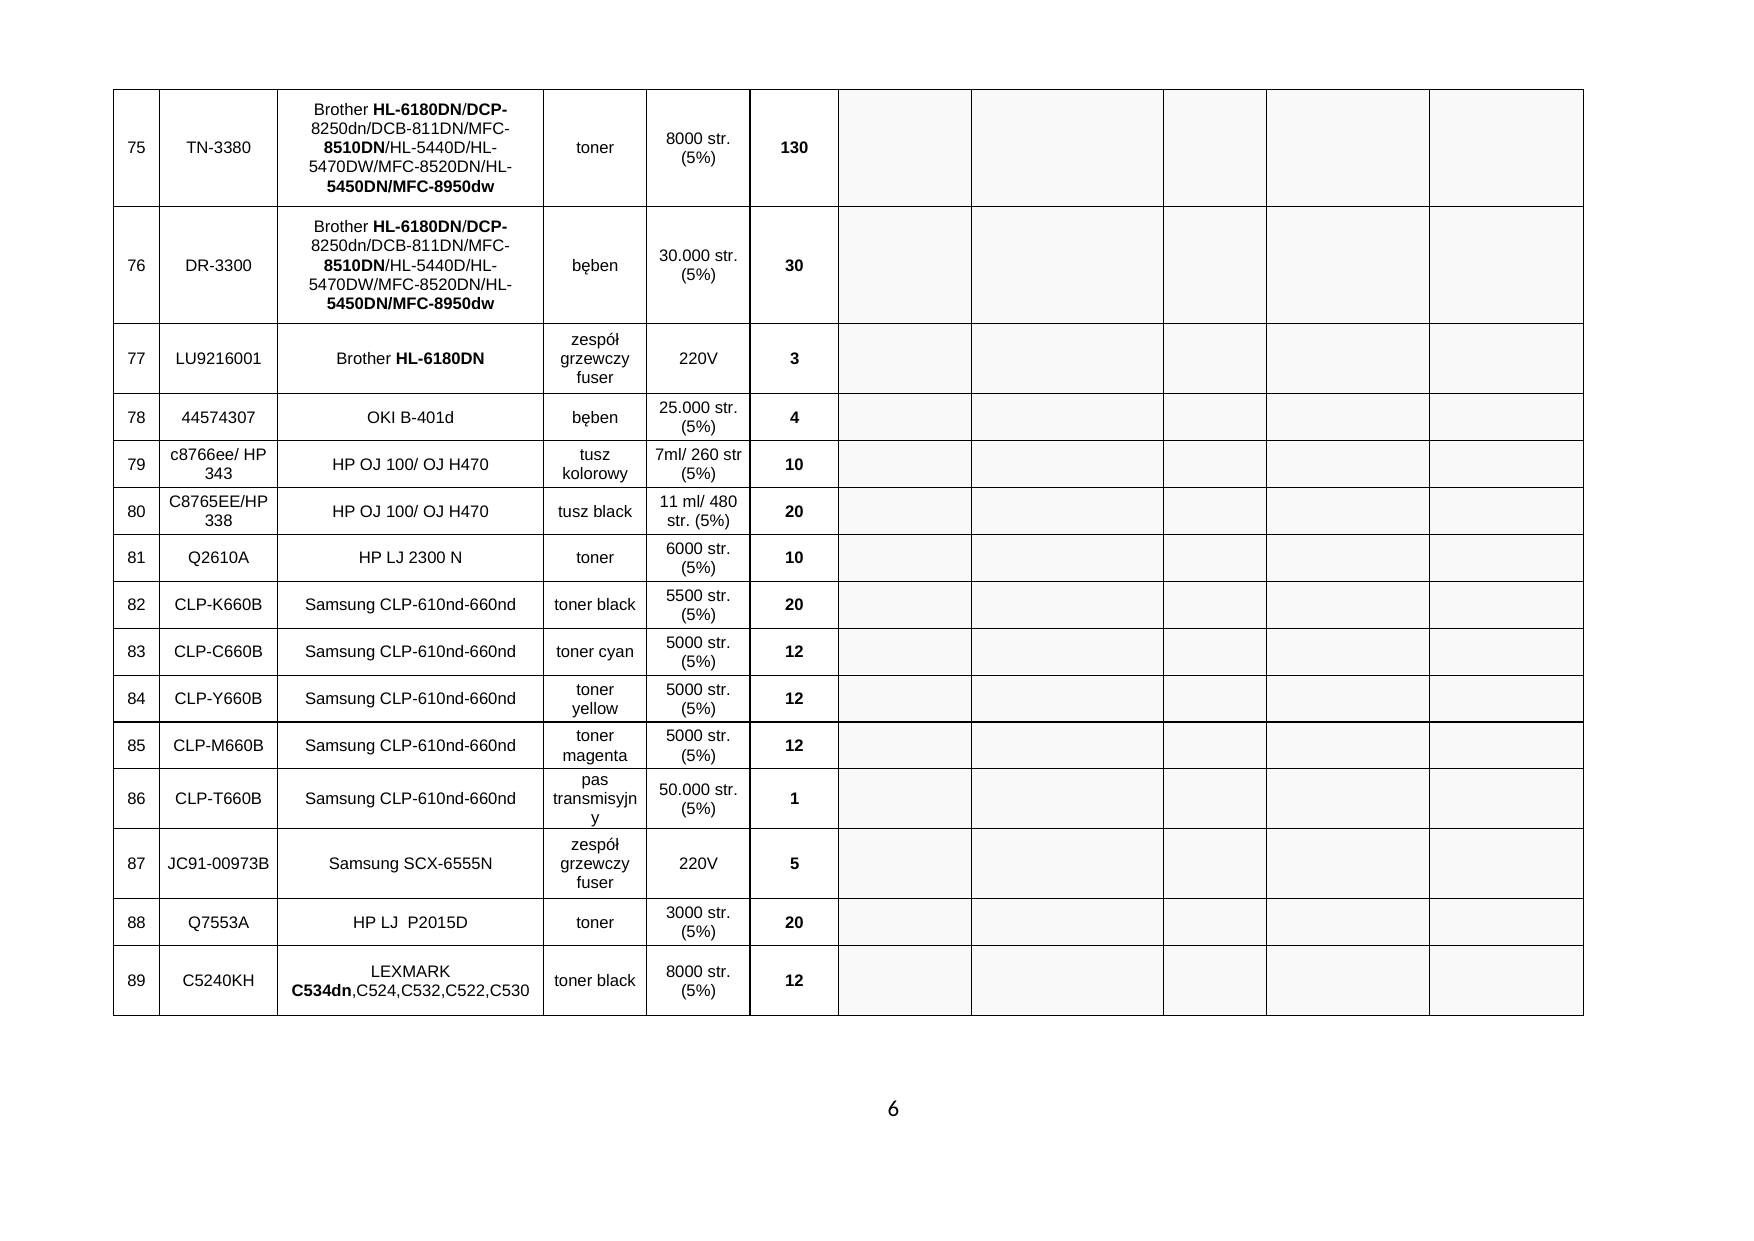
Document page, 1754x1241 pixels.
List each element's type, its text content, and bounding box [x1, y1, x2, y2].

table_cell [1267, 582, 1429, 628]
table_cell Brother HL-6180DN [278, 324, 543, 393]
table_cell [1164, 207, 1266, 323]
table_cell [1164, 829, 1266, 898]
table_cell HP OJ 100/ OJ H470 [278, 488, 543, 534]
table_cell TN-3380 [160, 90, 277, 206]
table_cell [1164, 582, 1266, 628]
table_cell 5000 str. (5%) [647, 676, 749, 721]
table_cell [1267, 899, 1429, 945]
table_cell 5500 str. (5%) [647, 582, 749, 628]
table_cell C8765EE/HP 338 [160, 488, 277, 534]
table_cell [1267, 946, 1429, 1015]
table_cell [972, 394, 1163, 440]
table_cell 75 [114, 90, 159, 206]
table_cell LU9216001 [160, 324, 277, 393]
table_cell [1164, 769, 1266, 828]
table_cell C5240KH [160, 946, 277, 1015]
table_cell [839, 723, 971, 768]
table_cell [1430, 723, 1583, 768]
table_cell 4 [751, 394, 838, 440]
table_cell [1430, 207, 1583, 323]
table_cell 5000 str. (5%) [647, 723, 749, 768]
table_cell tusz kolorowy [544, 441, 646, 487]
table_cell Samsung CLP-610nd-660nd [278, 629, 543, 674]
table_cell 7ml/ 260 str (5%) [647, 441, 749, 487]
table_cell [1430, 899, 1583, 945]
table_cell 79 [114, 441, 159, 487]
table_cell [839, 488, 971, 534]
table_cell [972, 90, 1163, 206]
table_cell toner cyan [544, 629, 646, 674]
table_cell [1164, 946, 1266, 1015]
table_cell [839, 899, 971, 945]
table_cell [839, 946, 971, 1015]
table_cell 87 [114, 829, 159, 898]
table_cell 220V [647, 324, 749, 393]
table_cell [839, 207, 971, 323]
table_cell 20 [751, 488, 838, 534]
table_cell [1164, 629, 1266, 674]
table_cell CLP-M660B [160, 723, 277, 768]
table_cell [972, 535, 1163, 581]
table_cell Brother HL-6180DN/DCP-8250dn/DCB-811DN/MFC-8510DN/HL-5440D/HL-5470DW/MFC-8520DN/HL-5450DN/MFC-8950dw [278, 207, 543, 323]
table_cell toner black [544, 582, 646, 628]
table_cell [1267, 441, 1429, 487]
table_cell 12 [751, 723, 838, 768]
table_cell 50.000 str. (5%) [647, 769, 749, 828]
table_cell 6000 str. (5%) [647, 535, 749, 581]
table_cell 80 [114, 488, 159, 534]
table_cell toner [544, 899, 646, 945]
table_cell [839, 676, 971, 721]
table_cell HP OJ 100/ OJ H470 [278, 441, 543, 487]
table_cell [839, 90, 971, 206]
table_cell [972, 946, 1163, 1015]
table_cell [1267, 723, 1429, 768]
table_cell toner magenta [544, 723, 646, 768]
table_cell CLP-Y660B [160, 676, 277, 721]
table_cell [1430, 946, 1583, 1015]
table_cell [972, 441, 1163, 487]
table_cell 8000 str. (5%) [647, 90, 749, 206]
table_cell Samsung CLP-610nd-660nd [278, 723, 543, 768]
table_cell [839, 394, 971, 440]
table_cell zespół grzewczy fuser [544, 324, 646, 393]
table_cell [972, 582, 1163, 628]
table_cell [1267, 207, 1429, 323]
table_cell [1164, 90, 1266, 206]
table_cell [1164, 441, 1266, 487]
table_cell 12 [751, 629, 838, 674]
table_cell 30 [751, 207, 838, 323]
table_cell [1164, 324, 1266, 393]
table_cell [1267, 535, 1429, 581]
table_cell [1267, 488, 1429, 534]
table_cell 5000 str. (5%) [647, 629, 749, 674]
table_cell [972, 207, 1163, 323]
table_cell [1267, 324, 1429, 393]
table_cell zespół grzewczy fuser [544, 829, 646, 898]
table_cell toner black [544, 946, 646, 1015]
table_cell Samsung SCX-6555N [278, 829, 543, 898]
table_cell CLP-K660B [160, 582, 277, 628]
table_cell Q2610A [160, 535, 277, 581]
table_cell HP LJ P2015D [278, 899, 543, 945]
table_cell c8766ee/ HP 343 [160, 441, 277, 487]
table_cell 11 ml/ 480 str. (5%) [647, 488, 749, 534]
table_cell [1430, 769, 1583, 828]
table_cell 30.000 str. (5%) [647, 207, 749, 323]
table_cell [1430, 90, 1583, 206]
table_cell 10 [751, 535, 838, 581]
table_cell 89 [114, 946, 159, 1015]
table_cell [972, 629, 1163, 674]
table_cell bęben [544, 394, 646, 440]
table_cell [972, 899, 1163, 945]
table_cell CLP-C660B [160, 629, 277, 674]
table_cell 25.000 str. (5%) [647, 394, 749, 440]
table_cell Samsung CLP-610nd-660nd [278, 582, 543, 628]
table_cell [839, 582, 971, 628]
table_cell 3000 str. (5%) [647, 899, 749, 945]
table_cell [839, 324, 971, 393]
table_cell toner yellow [544, 676, 646, 721]
table_cell Samsung CLP-610nd-660nd [278, 769, 543, 828]
table_cell [1164, 676, 1266, 721]
table_cell [1164, 723, 1266, 768]
table_cell tusz black [544, 488, 646, 534]
table_cell [839, 829, 971, 898]
table_cell [1267, 90, 1429, 206]
table_cell [972, 488, 1163, 534]
table_cell [1267, 629, 1429, 674]
table_cell [1430, 324, 1583, 393]
table_cell [972, 769, 1163, 828]
table_cell CLP-T660B [160, 769, 277, 828]
table_cell LEXMARK C534dn,C524,C532,C522,C530 [278, 946, 543, 1015]
table_cell [1267, 394, 1429, 440]
table_cell HP LJ 2300 N [278, 535, 543, 581]
table_cell [1267, 829, 1429, 898]
table_cell 88 [114, 899, 159, 945]
table_cell [839, 769, 971, 828]
table_cell [839, 535, 971, 581]
table_cell [839, 629, 971, 674]
table_cell [1164, 488, 1266, 534]
table_cell 12 [751, 946, 838, 1015]
table_cell Samsung CLP-610nd-660nd [278, 676, 543, 721]
table_cell toner [544, 90, 646, 206]
table_cell pas transmisyjny [544, 769, 646, 828]
table_cell 5 [751, 829, 838, 898]
table_cell [1164, 899, 1266, 945]
table_cell 77 [114, 324, 159, 393]
table_cell [1164, 394, 1266, 440]
table_cell [1164, 535, 1266, 581]
table_cell Q7553A [160, 899, 277, 945]
table_cell 44574307 [160, 394, 277, 440]
table_cell bęben [544, 207, 646, 323]
table_cell 10 [751, 441, 838, 487]
table_cell [1430, 488, 1583, 534]
table_cell [1430, 629, 1583, 674]
table_cell [1267, 676, 1429, 721]
table_cell OKI B-401d [278, 394, 543, 440]
table_cell 1 [751, 769, 838, 828]
table_cell 8000 str. (5%) [647, 946, 749, 1015]
table_cell [1430, 394, 1583, 440]
table_cell DR-3300 [160, 207, 277, 323]
table_cell [972, 723, 1163, 768]
table_cell 130 [751, 90, 838, 206]
table_cell [972, 829, 1163, 898]
table_cell 220V [647, 829, 749, 898]
table_cell 85 [114, 723, 159, 768]
table_cell [1430, 829, 1583, 898]
table_cell 82 [114, 582, 159, 628]
table_cell [1430, 582, 1583, 628]
table_cell [1430, 535, 1583, 581]
table_cell [1430, 441, 1583, 487]
table_cell 86 [114, 769, 159, 828]
table_cell [1430, 676, 1583, 721]
table_cell 78 [114, 394, 159, 440]
table_cell 20 [751, 582, 838, 628]
table_cell [972, 676, 1163, 721]
table_cell JC91-00973B [160, 829, 277, 898]
table_cell 3 [751, 324, 838, 393]
table_cell [1267, 769, 1429, 828]
table_cell 84 [114, 676, 159, 721]
table_cell 76 [114, 207, 159, 323]
table_cell [839, 441, 971, 487]
table_cell 81 [114, 535, 159, 581]
table_cell 20 [751, 899, 838, 945]
table_cell [972, 324, 1163, 393]
table_cell toner [544, 535, 646, 581]
table_cell 83 [114, 629, 159, 674]
table_cell 12 [751, 676, 838, 721]
table_cell Brother HL-6180DN/DCP-8250dn/DCB-811DN/MFC-8510DN/HL-5440D/HL-5470DW/MFC-8520DN/HL-5450DN/MFC-8950dw [278, 90, 543, 206]
